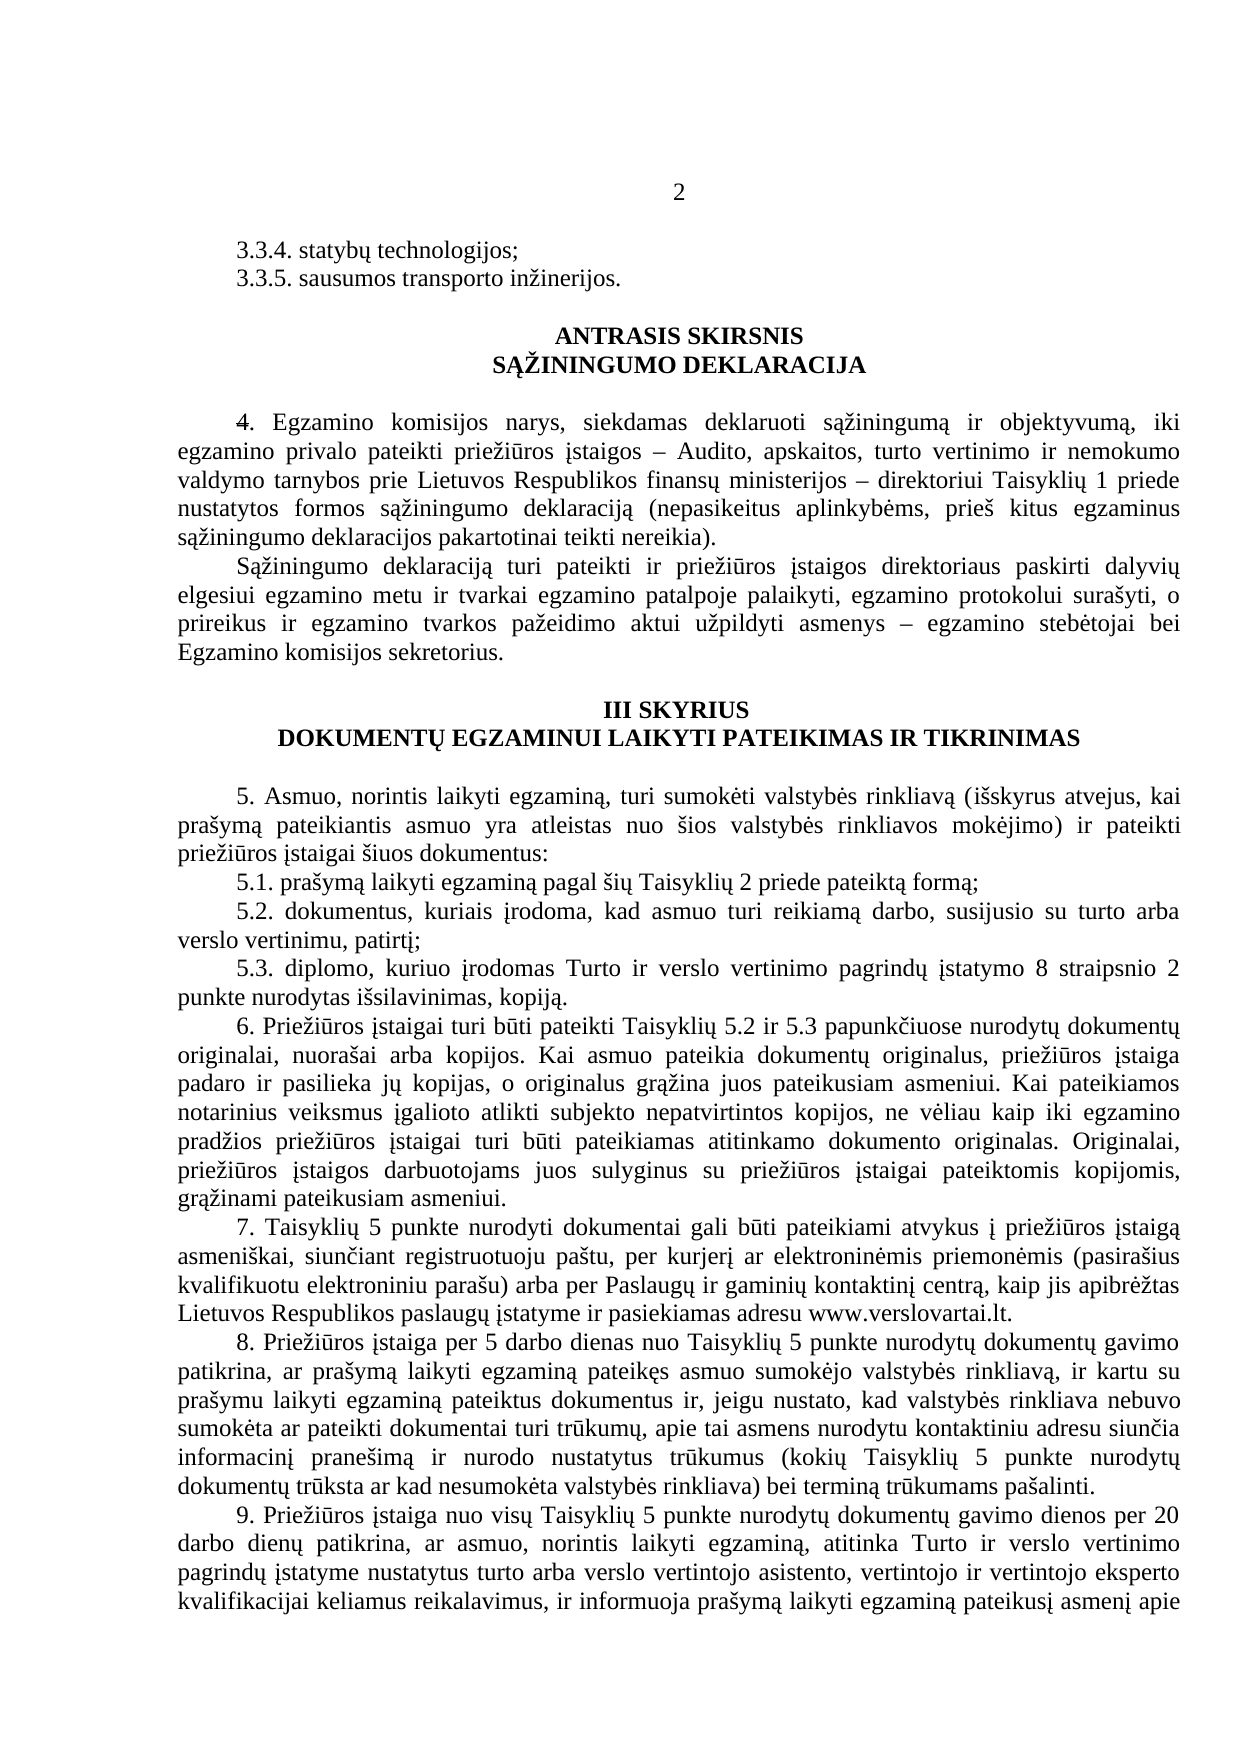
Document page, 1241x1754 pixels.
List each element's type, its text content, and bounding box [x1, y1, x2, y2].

text DOKUMENTŲ EGZAMINUI LAIKYTI PATEIKIMAS IR TIKRINIMAS [177, 723, 1181, 752]
text 4. Egzamino komisijos narys, siekdamas deklaruoti sąžiningumą ir objektyvumą, iki egzamino privalo pateikti priežiūros įstaigos – Audito, apskaitos, turto vertinimo ir nemokumo valdymo tarnybos prie Lietuvos Respublikos finansų ministerijos – direktoriui Taisyklių 1 priede nustatytos formos sąžiningumo deklaraciją (nepasikeitus aplinkybėms, prieš kitus egzaminus sąžiningumo deklaracijos pakartotinai teikti nereikia). [177, 407, 1181, 551]
text 9. Priežiūros įstaiga nuo visų Taisyklių 5 punkte nurodytų dokumentų gavimo dienos per 20 darbo dienų patikrina, ar asmuo, norintis laikyti egzaminą, atitinka Turto ir verslo vertinimo pagrindų įstatyme nustatytus turto arba verslo vertintojo asistento, vertintojo ir vertintojo eksperto kvalifikacijai keliamus reikalavimus, ir informuoja prašymą laikyti egzaminą pateikusį asmenį apie [177, 1500, 1181, 1615]
text 5. Asmuo, norintis laikyti egzaminą, turi sumokėti valstybės rinkliavą (išskyrus atvejus, kai prašymą pateikiantis asmuo yra atleistas nuo šios valstybės rinkliavos mokėjimo) ir pateikti priežiūros įstaigai šiuos dokumentus: [177, 781, 1181, 867]
text 8. Priežiūros įstaiga per 5 darbo dienas nuo Taisyklių 5 punkte nurodytų dokumentų gavimo patikrina, ar prašymą laikyti egzaminą pateikęs asmuo sumokėjo valstybės rinkliavą, ir kartu su prašymu laikyti egzaminą pateiktus dokumentus ir, jeigu nustato, kad valstybės rinkliava nebuvo sumokėta ar pateikti dokumentai turi trūkumų, apie tai asmens nurodytu kontaktiniu adresu siunčia informacinį pranešimą ir nurodo nustatytus trūkumus (kokių Taisyklių 5 punkte nurodytų dokumentų trūksta ar kad nesumokėta valstybės rinkliava) bei terminą trūkumams pašalinti. [177, 1327, 1181, 1500]
text 7. Taisyklių 5 punkte nurodyti dokumentai gali būti pateikiami atvykus į priežiūros įstaigą asmeniškai, siunčiant registruotuoju paštu, per kurjerį ar elektroninėmis priemonėmis (pasirašius kvalifikuotu elektroniniu parašu) arba per Paslaugų ir gaminių kontaktinį centrą, kaip jis apibrėžtas Lietuvos Respublikos paslaugų įstatyme ir pasiekiamas adresu www.verslovartai.lt. [177, 1212, 1181, 1327]
text 5.3. diplomo, kuriuo įrodomas Turto ir verslo vertinimo pagrindų įstatymo 8 straipsnio 2 punkte nurodytas išsilavinimas, kopiją. [177, 953, 1181, 1011]
text 5.2. dokumentus, kuriais įrodoma, kad asmuo turi reikiamą darbo, susijusio su turto arba verslo vertinimu, patirtį; [177, 896, 1181, 953]
text Sąžiningumo deklaraciją turi pateikti ir priežiūros įstaigos direktoriaus paskirti dalyvių elgesiui egzamino metu ir tvarkai egzamino patalpoje palaikyti, egzamino protokolui surašyti, o prireikus ir egzamino tvarkos pažeidimo aktui užpildyti asmenys – egzamino stebėtojai bei Egzamino komisijos sekretorius. [177, 551, 1181, 666]
text 3.3.4. statybų technologijos; [177, 235, 1181, 263]
text 6. Priežiūros įstaigai turi būti pateikti Taisyklių 5.2 ir 5.3 papunkčiuose nurodytų dokumentų originalai, nuorašai arba kopijos. Kai asmuo pateikia dokumentų originalus, priežiūros įstaiga padaro ir pasilieka jų kopijas, o originalus grąžina juos pateikusiam asmeniui. Kai pateikiamos notarinius veiksmus įgalioto atlikti subjekto nepatvirtintos kopijos, ne vėliau kaip iki egzamino pradžios priežiūros įstaigai turi būti pateikiamas atitinkamo dokumento originalas. Originalai, priežiūros įstaigos darbuotojams juos sulyginus su priežiūros įstaigai pateiktomis kopijomis, grąžinami pateikusiam asmeniui. [177, 1011, 1181, 1212]
text ANTRASIS SKIRSNIS [177, 321, 1181, 350]
text III SKYRIUS [177, 695, 1181, 723]
text SĄŽININGUMO DEKLARACIJA [177, 350, 1181, 378]
text 5.1. prašymą laikyti egzaminą pagal šių Taisyklių 2 priede pateiktą formą; [177, 867, 1181, 896]
text 3.3.5. sausumos transporto inžinerijos. [177, 263, 1181, 292]
